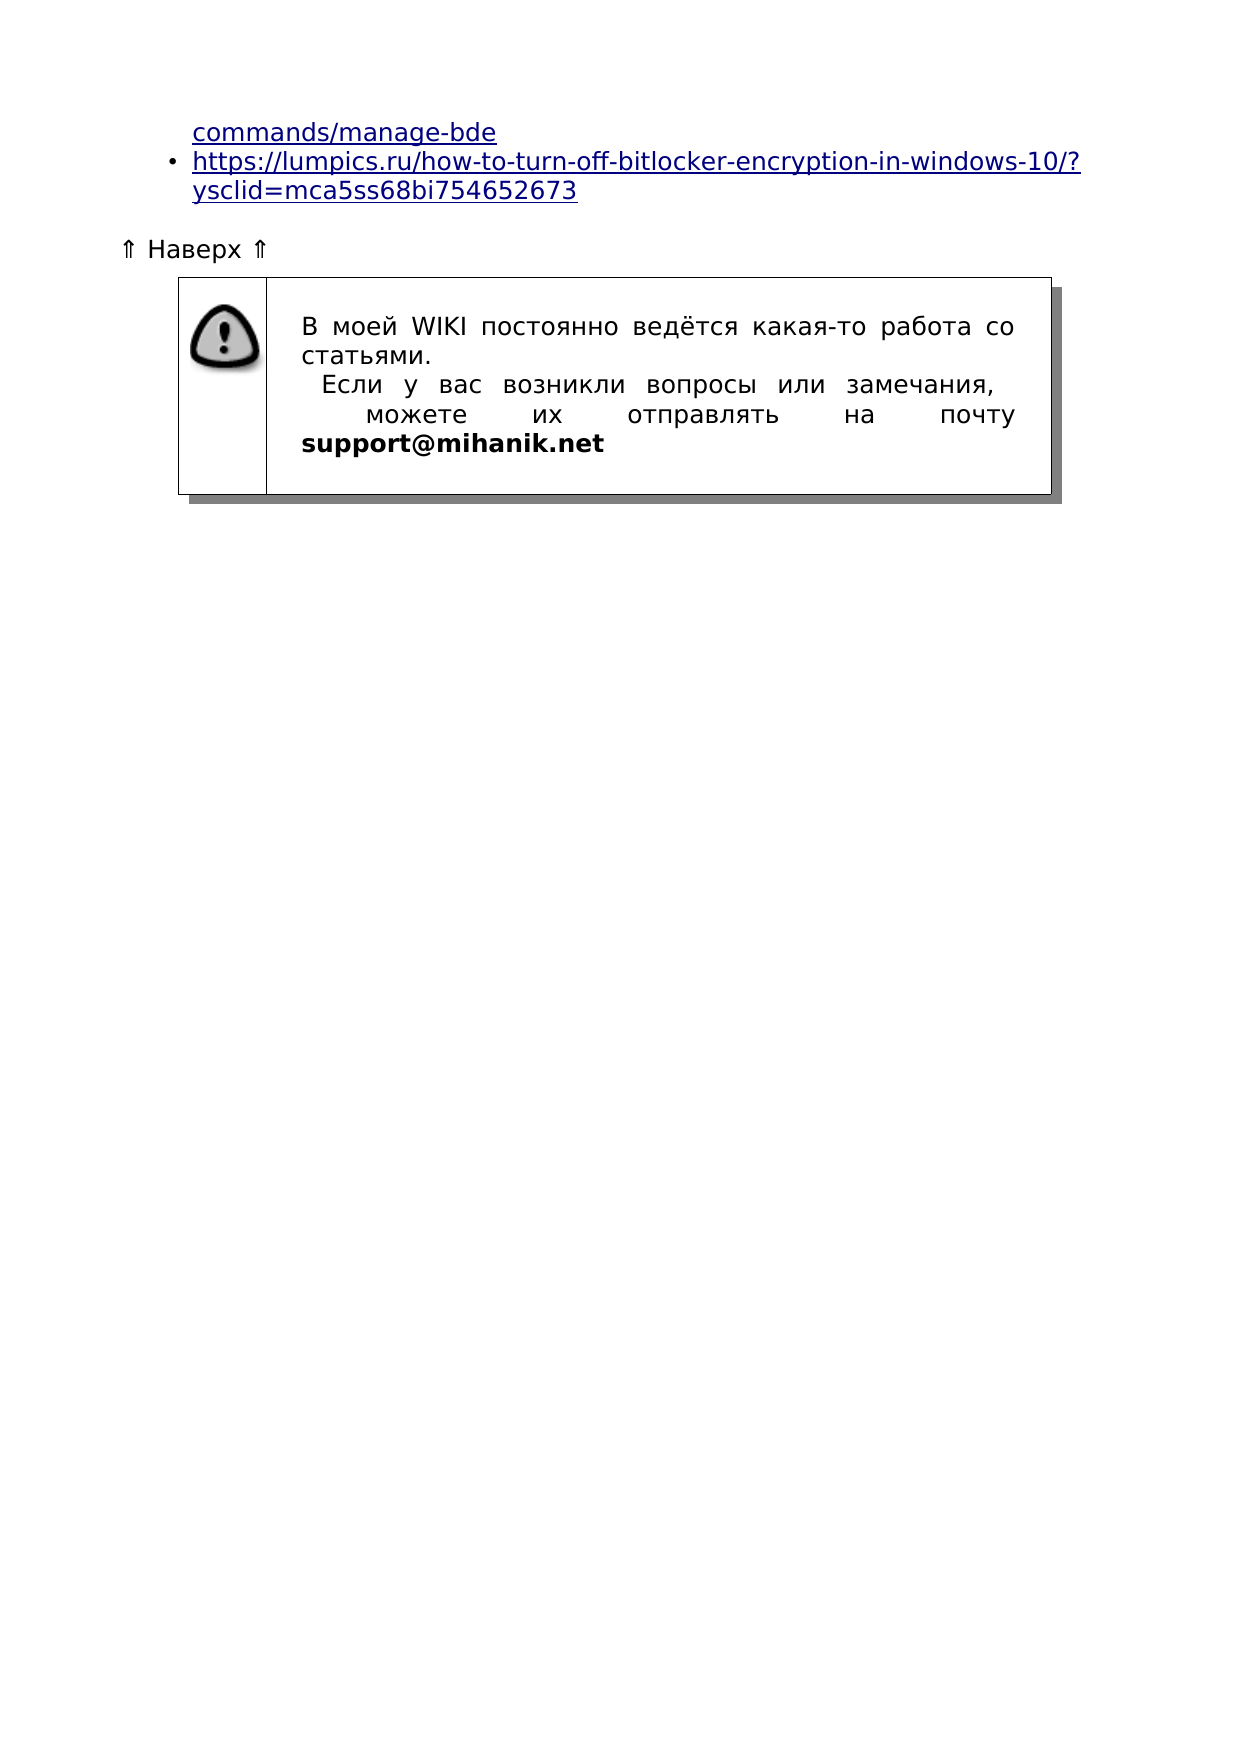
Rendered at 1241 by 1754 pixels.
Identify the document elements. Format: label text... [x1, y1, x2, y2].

picture [190, 300, 266, 376]
list commands/manage-bde [177, 118, 1122, 147]
text ⇑ Наверх ⇑ [118, 235, 1122, 264]
table_header [179, 278, 266, 493]
table_header В моей WIKI постоянно ведётся какая-то работа со статьями. Если у вас возникли вопросы или замечания, можете их отправлять на почту support@mihanik.net [267, 278, 1051, 493]
list https://lumpics.ru/how-to-turn-off-bitlocker-encryption-in-windows-10/?ysclid=mca5ss68bi754652673 [177, 147, 1122, 206]
